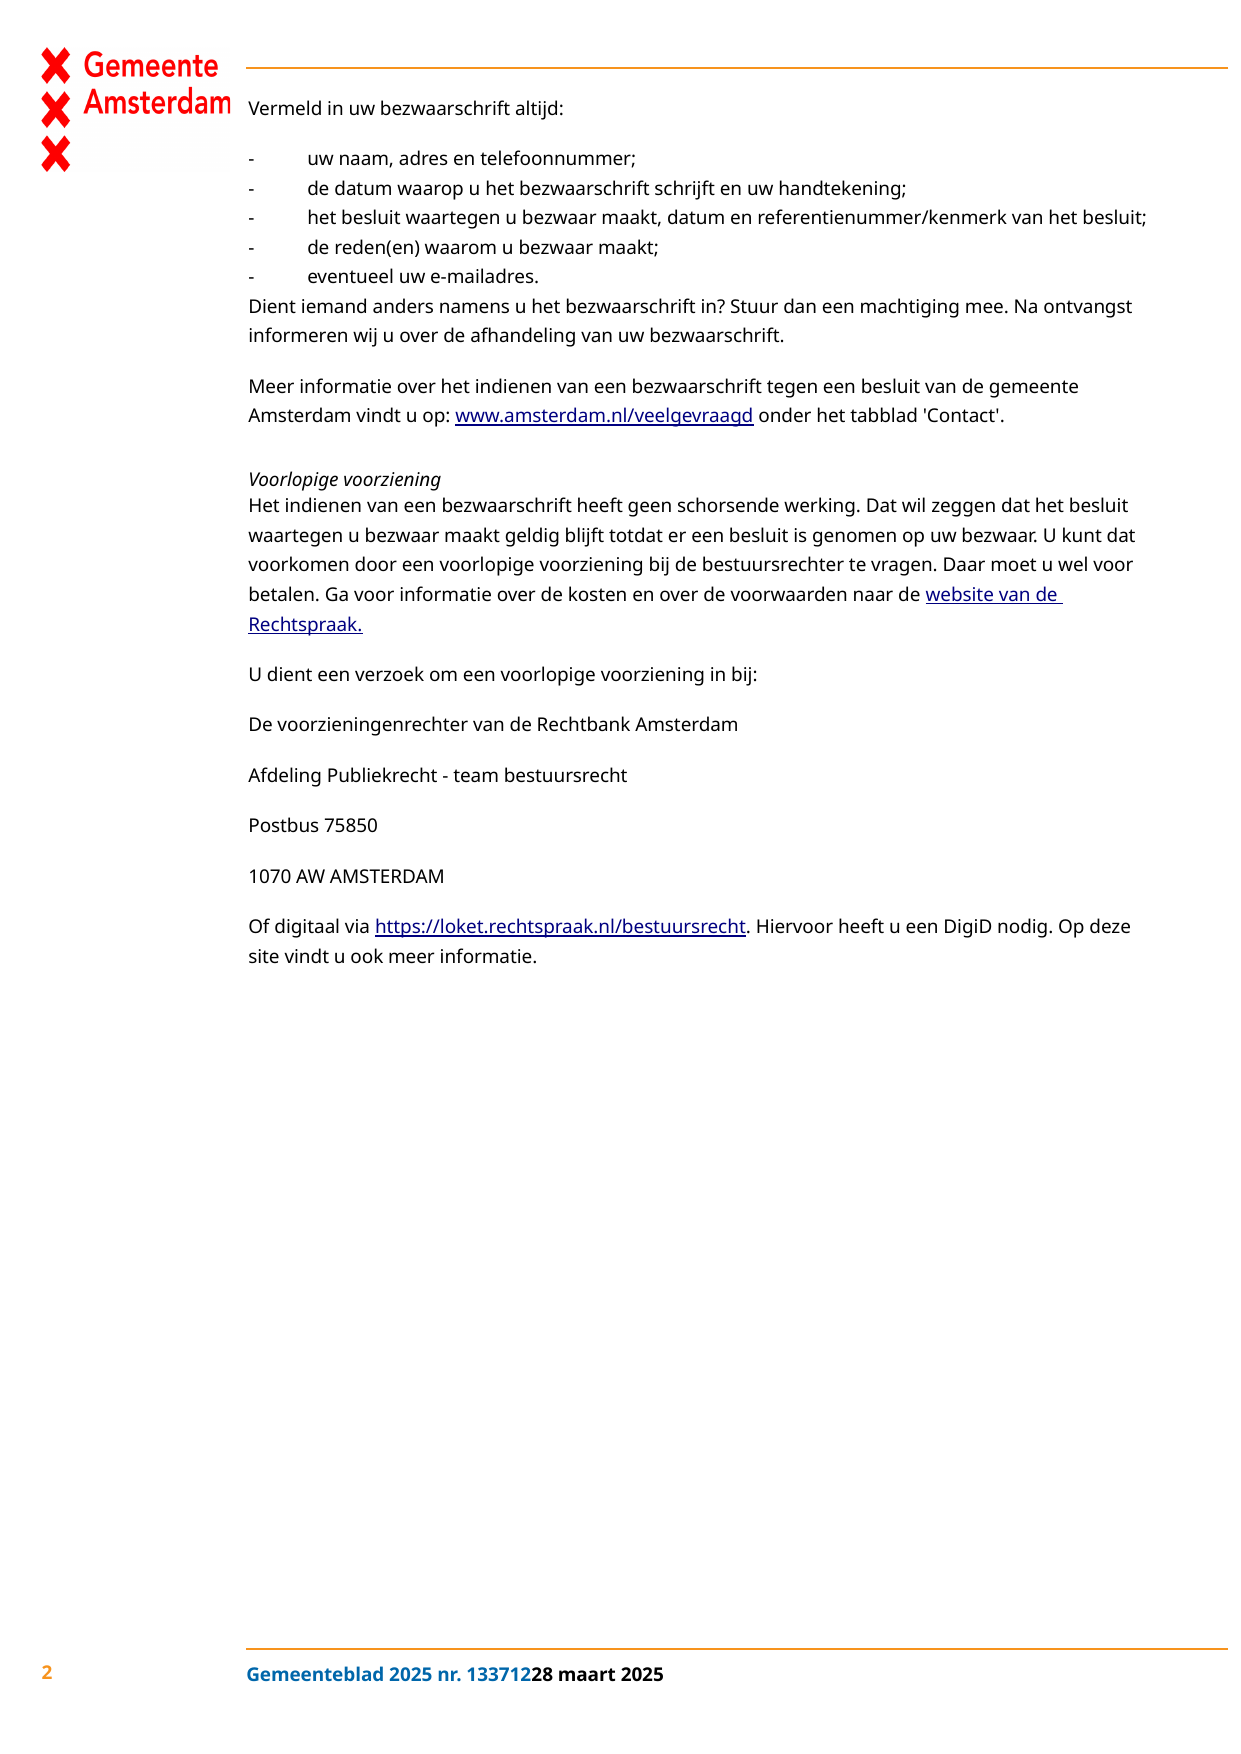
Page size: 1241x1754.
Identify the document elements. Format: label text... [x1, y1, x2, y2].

text 1070 AW AMSTERDAM [248, 863, 1152, 888]
list de reden(en) waarom u bezwaar maakt; [248, 234, 1152, 260]
text Afdeling Publiekrecht - team bestuursrecht [248, 762, 1152, 788]
text Vermeld in uw bezwaarschrift altijd: [248, 95, 1152, 121]
list uw naam, adres en telefoonnummer; [248, 145, 1152, 171]
text Dient iemand anders namens u het bezwaarschrift in? Stuur dan een machtiging mee. Na ontvangst informeren wij u over de afhandeling van uw bezwaarschrift. [248, 293, 1152, 348]
text Het indienen van een bezwaarschrift heeft geen schorsende werking. Dat wil zeggen dat het besluit waartegen u bezwaar maakt geldig blijft totdat er een besluit is genomen op uw bezwaar. U kunt dat voorkomen door een voorlopige voorziening bij de bestuursrechter te vragen. Daar moet u wel voor betalen. Ga voor informatie over de kosten en over de voorwaarden naar de website van de Rechtspraak. [248, 492, 1152, 636]
text Meer informatie over het indienen van een bezwaarschrift tegen een besluit van de gemeente Amsterdam vindt u op: www.amsterdam.nl/veelgevraagd onder het tabblad 'Contact'. [248, 373, 1152, 428]
picture [41, 47, 231, 172]
list de datum waarop u het bezwaarschrift schrijft en uw handtekening; [248, 175, 1152, 201]
text Voorlopige voorziening [248, 467, 1152, 492]
text U dient een verzoek om een voorlopige voorziening in bij: [248, 661, 1152, 687]
list het besluit waartegen u bezwaar maakt, datum en referentienummer/kenmerk van het besluit; [248, 204, 1152, 230]
text De voorzieningenrechter van de Rechtbank Amsterdam [248, 712, 1152, 737]
text Postbus 75850 [248, 812, 1152, 838]
list eventueel uw e-mailadres. [248, 263, 1152, 289]
text Of digitaal via https://loket.rechtspraak.nl/bestuursrecht. Hiervoor heeft u een DigiD nodig. Op deze site vindt u ook meer informatie. [248, 913, 1152, 968]
